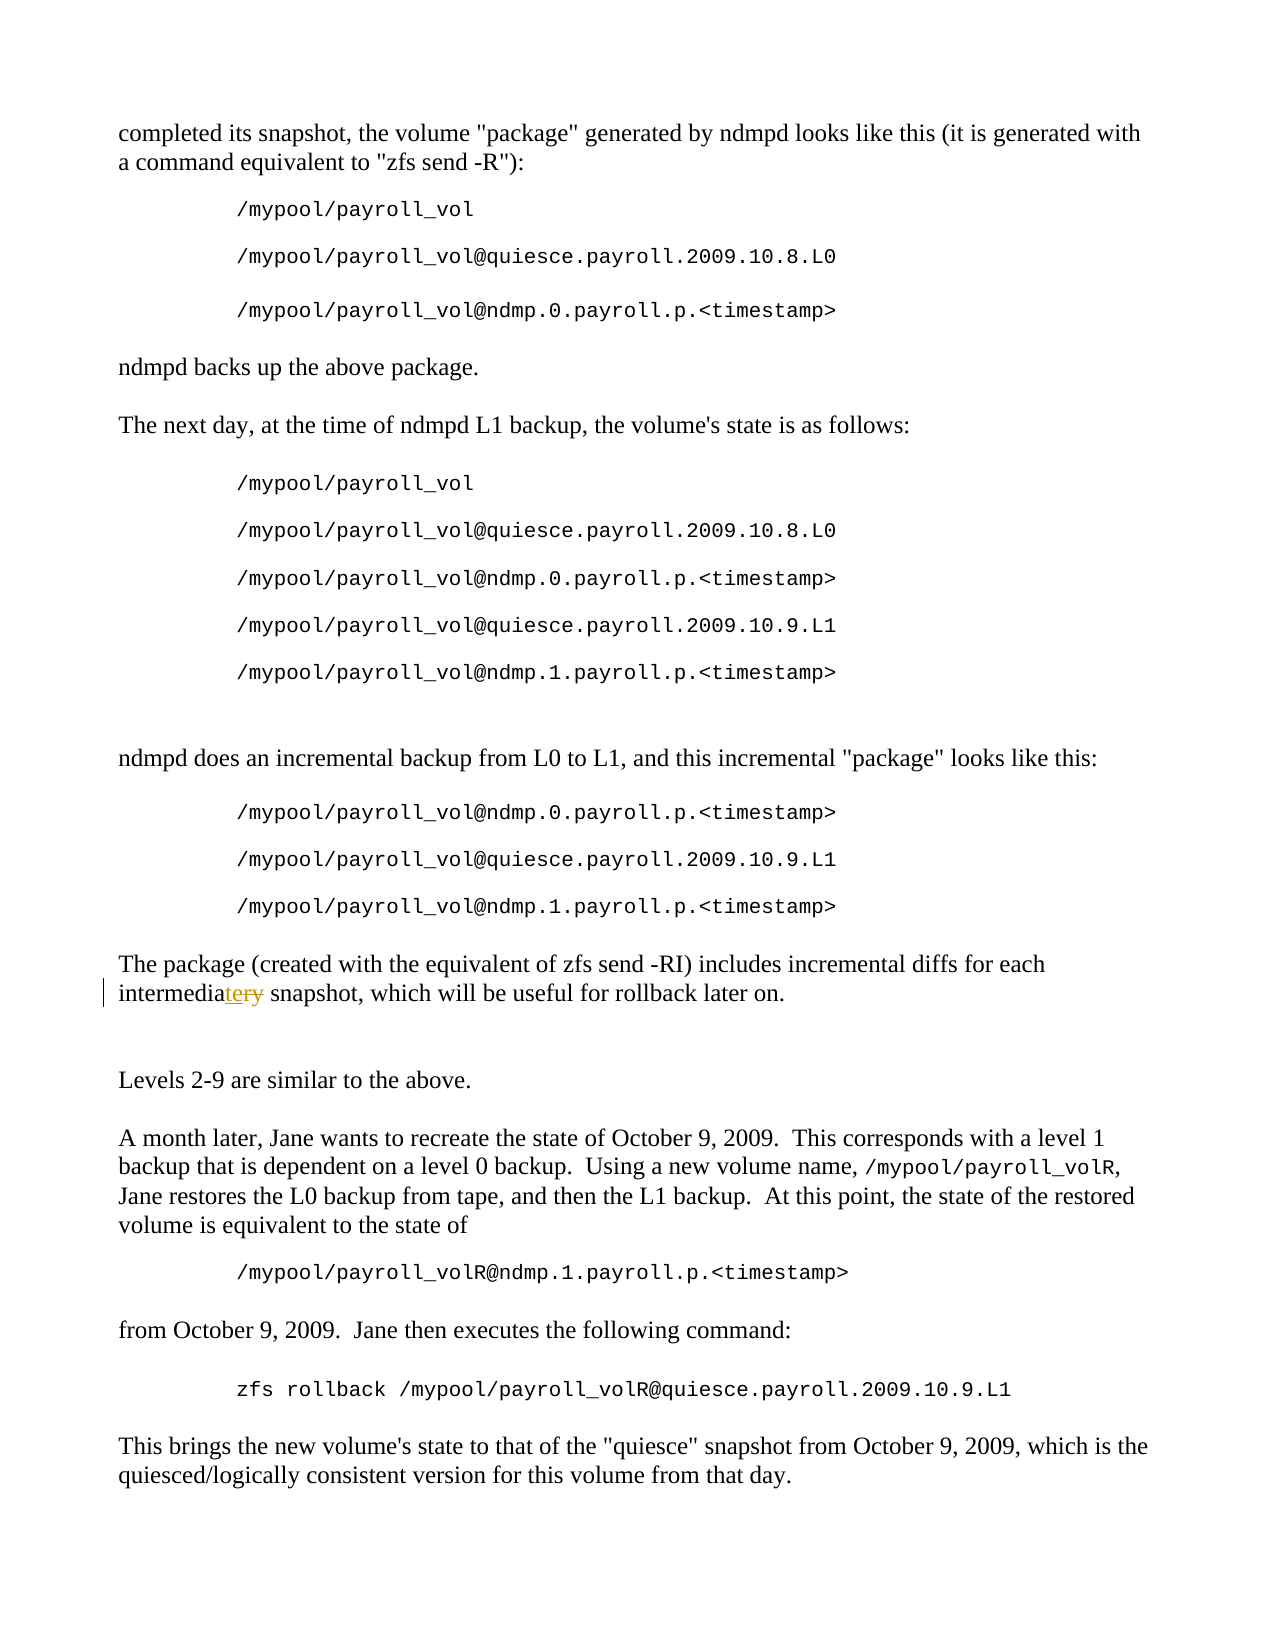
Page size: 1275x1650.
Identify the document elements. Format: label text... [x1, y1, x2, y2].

text completed its snapshot, the volume "package" generated by ndmpd looks like this (it is generated with a command equivalent to "zfs send -R"): /mypool/payroll_vol /mypool/payroll_vol@quiesce.payroll.2009.10.8.L0 /mypool/payroll_vol@ndmp.0.payroll.p.<timestamp> ndmpd backs up the above package. The next day, at the time of ndmpd L1 backup, the volume's state is as follows: /mypool/payroll_vol /mypool/payroll_vol@quiesce.payroll.2009.10.8.L0 /mypool/payroll_vol@ndmp.0.payroll.p.<timestamp> /mypool/payroll_vol@quiesce.payroll.2009.10.9.L1 /mypool/payroll_vol@ndmp.1.payroll.p.<timestamp> ndmpd does an incremental backup from L0 to L1, and this incremental "package" looks like this: [118, 118, 1157, 772]
text Levels 2-9 are similar to the above. A month later, Jane wants to recreate the state of October 9, 2009. This corresponds with a level 1 backup that is dependent on a level 0 backup. Using a new volume name, /mypool/payroll_volR, Jane restores the L0 backup from tape, and then the L1 backup. At this point, the state of the restored volume is equivalent to the state of /mypool/payroll_volR@ndmp.1.payroll.p.<timestamp> [118, 1065, 1157, 1286]
text /mypool/payroll_vol@ndmp.0.payroll.p.<timestamp> /mypool/payroll_vol@quiesce.payroll.2009.10.9.L1 /mypool/payroll_vol@ndmp.1.payroll.p.<timestamp> [118, 802, 1157, 920]
text from October 9, 2009. Jane then executes the following command: zfs rollback /mypool/payroll_volR@quiesce.payroll.2009.10.9.L1 This brings the new volume's state to that of the "quiesce" snapshot from October 9, 2009, which is the quiesced/logically consistent version for this volume from that day. [118, 1315, 1157, 1488]
text The package (created with the equivalent of zfs send -RI) includes incremental diffs for each intermediate snapshot, which will be useful for rollback later on. [118, 949, 1157, 1036]
